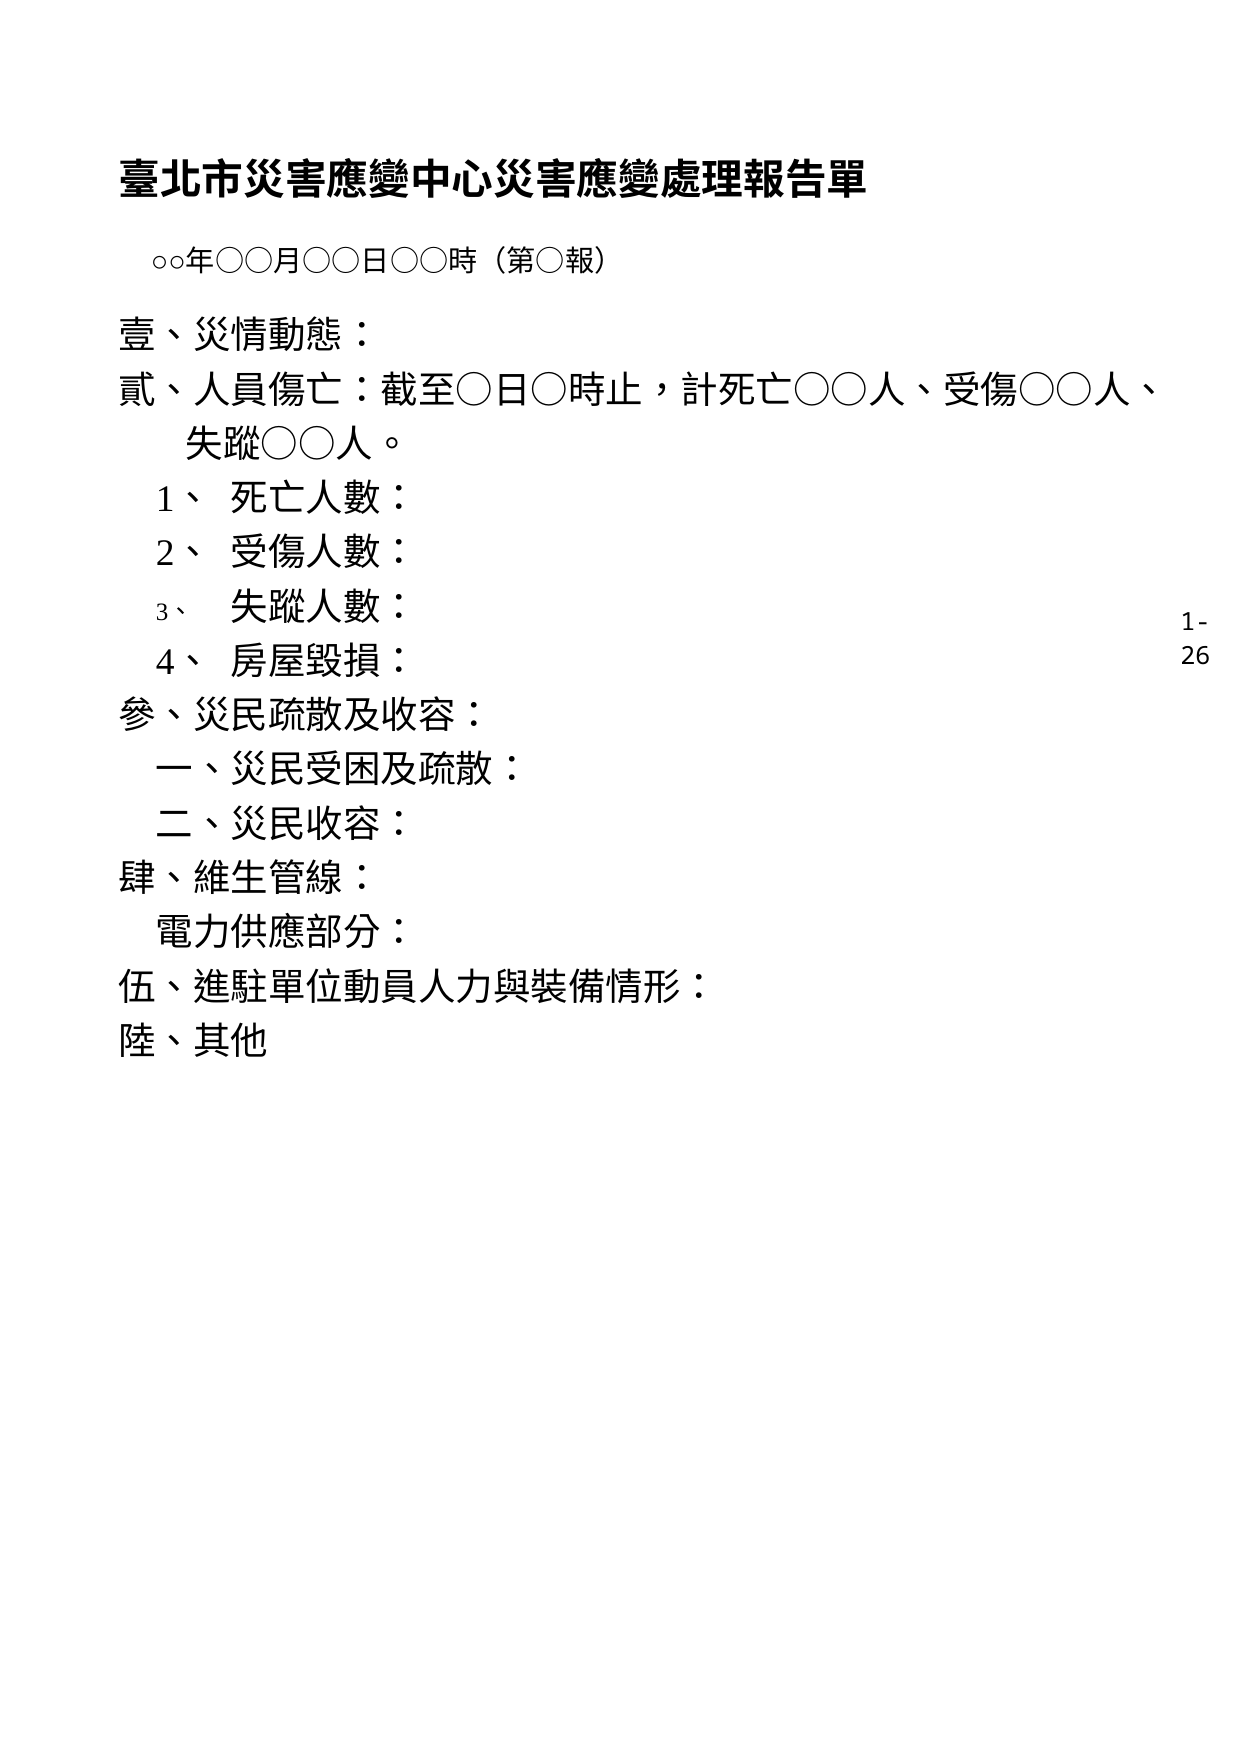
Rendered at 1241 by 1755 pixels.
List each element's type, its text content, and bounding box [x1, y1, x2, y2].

list 失蹤人數： [156, 577, 1152, 631]
list [1165, 596, 1240, 727]
text 參、災民疏散及收容： [118, 685, 1152, 739]
text 臺北市災害應變中心災害應變處理報告單 [118, 146, 1152, 206]
list 1-26 [1180, 604, 1225, 672]
list 死亡人數： [156, 468, 1152, 522]
text 陸、其他 [118, 1011, 1152, 1065]
list 房屋毀損： [156, 631, 1152, 685]
text 電力供應部分： [156, 902, 1152, 956]
text 伍、進駐單位動員人力與裝備情形： [118, 956, 1152, 1011]
text 二、災民收容： [156, 794, 1152, 848]
text 貳、人員傷亡：截至○日○時止，計死亡○○人、受傷○○人、失蹤○○人。 [118, 359, 1152, 468]
text ○○年○○月○○日○○時（第○報） [118, 206, 1152, 280]
text 肆、維生管線： [118, 848, 1152, 902]
text 壹、災情動態： [118, 305, 1152, 359]
text 一、災民受困及疏散： [156, 739, 1152, 794]
list 受傷人數： [156, 522, 1152, 577]
